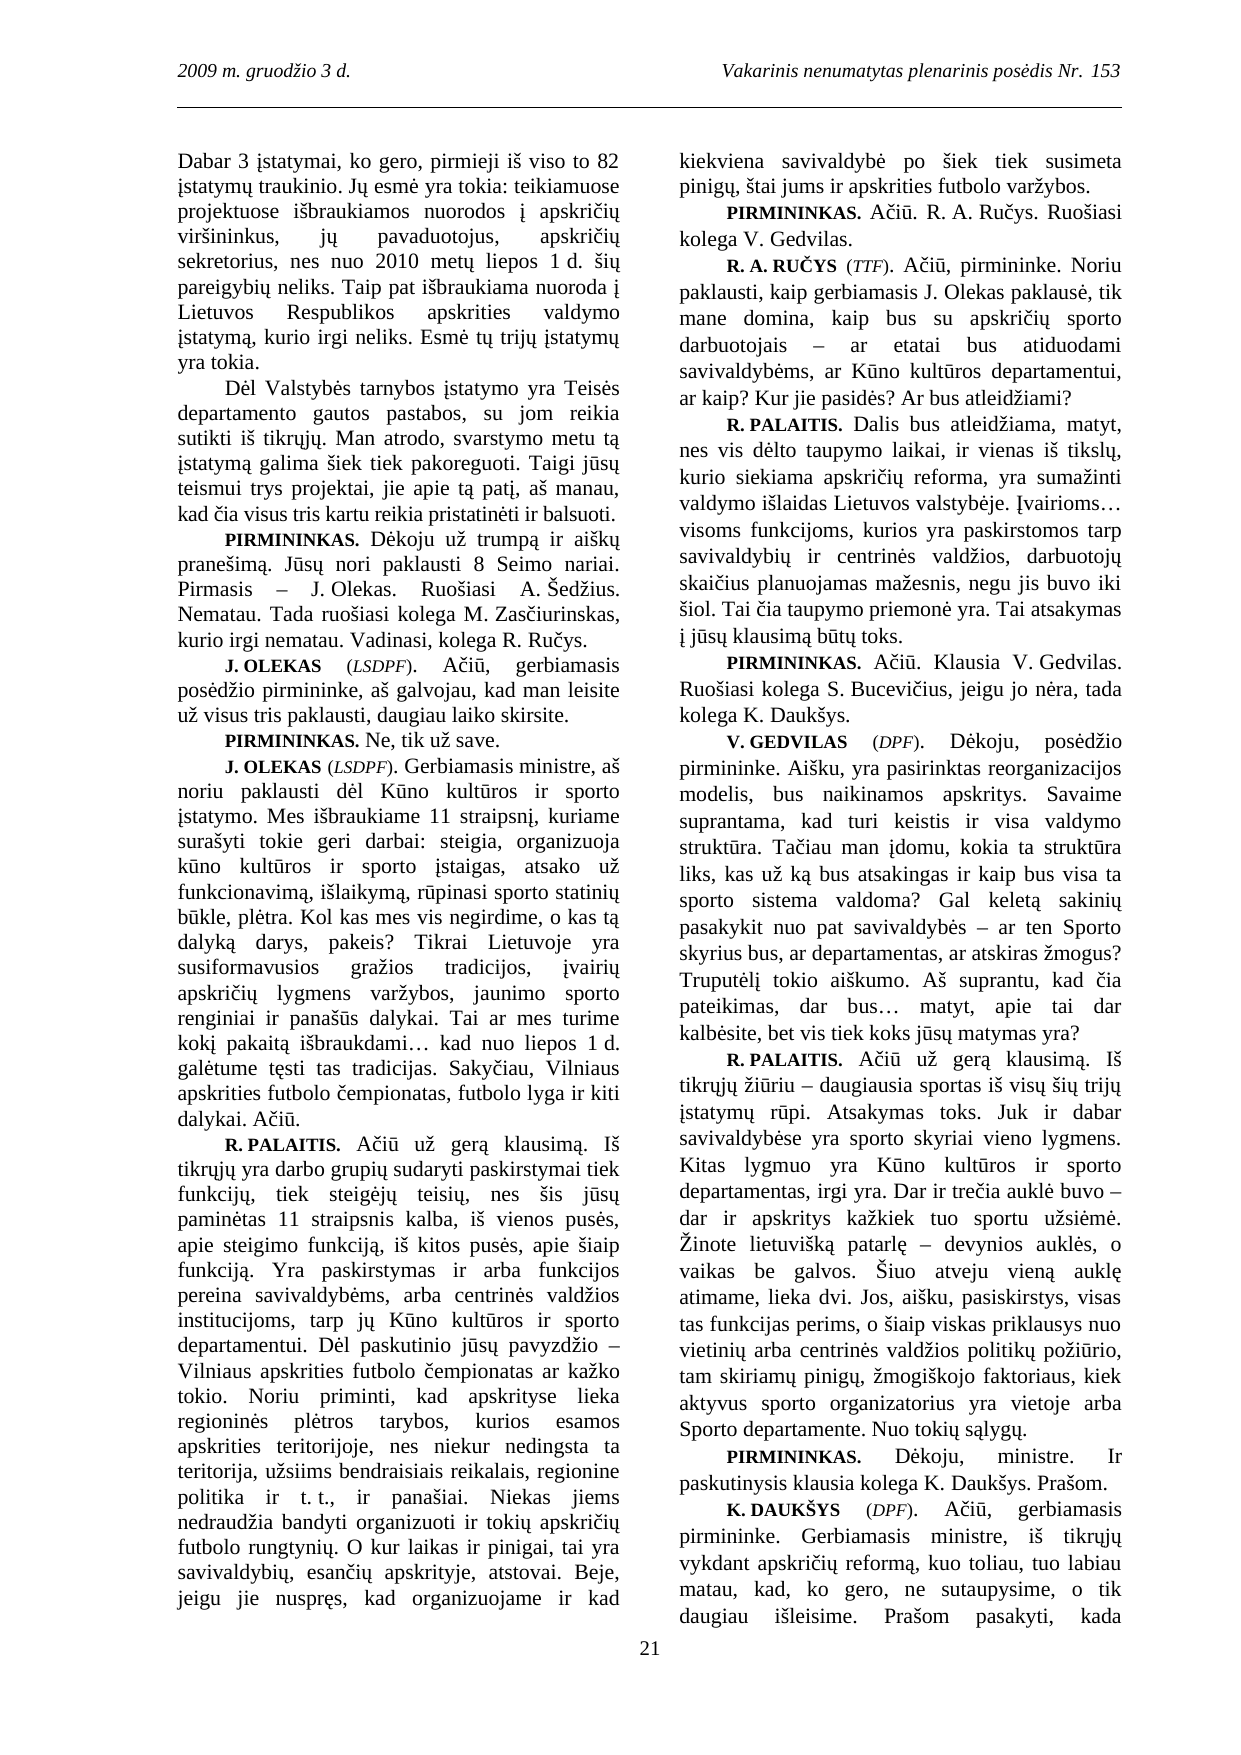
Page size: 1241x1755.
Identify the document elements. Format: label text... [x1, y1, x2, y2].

text PIRMININKAS. Ačiū. R. A. Ručys. Ruošiasi kolega V. Gedvilas. [679, 198, 1122, 251]
text PIRMININKAS. Ne, tik už save. [177, 727, 620, 753]
text kiekviena savivaldybė po šiek tiek susimeta pinigų, štai jums ir apskrities futbolo varžybos. [679, 148, 1122, 198]
text PIRMININKAS. Dėkoju, ministre. Ir paskutinysis klausia kolega K. Daukšys. Prašom. [679, 1442, 1122, 1495]
text J. OLEKAS (LSDPF). Ačiū, gerbiamasis posėdžio pirmininke, aš galvojau, kad man leisite už visus tris paklausti, daugiau laiko skirsite. [177, 652, 620, 727]
text PIRMININKAS. Dėkoju už trumpą ir aiškų pranešimą. Jūsų nori paklausti 8 Seimo nariai. Pirmasis – J. Olekas. Ruošiasi A. Šedžius. Nematau. Tada ruošiasi kolega M. Zasčiurinskas, kurio irgi nematau. Vadinasi, kolega R. Ručys. [177, 526, 620, 652]
text R. PALAITIS. Ačiū už gerą klausimą. Iš tikrųjų yra darbo grupių sudaryti paskirstymai tiek funkcijų, tiek steigėjų teisių, nes šis jūsų paminėtas 11 straipsnis kalba, iš vienos pusės, apie steigimo funkciją, iš kitos pusės, apie šiaip funkciją. Yra paskirstymas ir arba funkcijos pereina savivaldybėms, arba centrinės valdžios institucijoms, tarp jų Kūno kultūros ir sporto departamentui. Dėl paskutinio jūsų pavyzdžio – Vilniaus apskrities futbolo čempionatas ar kažko tokio. Noriu priminti, kad apskrityse lieka regioninės plėtros tarybos, kurios esamos apskrities teritorijoje, nes niekur nedingsta ta teritorija, užsiims bendraisiais reikalais, regionine politika ir t. t., ir panašiai. Niekas jiems nedraudžia bandyti organizuoti ir tokių apskričių futbolo rungtynių. O kur laikas ir pinigai, tai yra savivaldybių, esančių apskrityje, atstovai. Beje, jeigu jie nuspręs, kad organizuojame ir kad [177, 1131, 620, 1610]
text K. DAUKŠYS (DPF). Ačiū, gerbiamasis pirmininke. Gerbiamasis ministre, iš tikrųjų vykdant apskričių reformą, kuo toliau, tuo labiau matau, kad, ko gero, ne sutaupysime, o tik daugiau išleisime. Prašom pasakyti, kada [679, 1495, 1122, 1628]
text R. PALAITIS. Dalis bus atleidžiama, matyt, nes vis dėlto taupymo laikai, ir vienas iš tikslų, ku­rio siekiama apskričių reforma, yra sumažinti valdymo išlaidas Lietuvos valstybėje. Įvairioms… visoms funkcijoms, kurios yra paskirstomos tarp savivaldybių ir centrinės valdžios, darbuotojų skai­čius planuojamas mažesnis, negu jis buvo iki šiol. Tai čia taupymo priemonė yra. Tai atsakymas į jūsų klausimą būtų toks. [679, 410, 1122, 648]
text Dėl Valstybės tarnybos įstatymo yra Teisės departamento gautos pastabos, su jom reikia sutikti iš tikrųjų. Man atrodo, svarstymo metu tą įstatymą galima šiek tiek pakoreguoti. Taigi jūsų teismui trys projektai, jie apie tą patį, aš manau, kad čia visus tris kartu reikia pristatinėti ir balsuoti. [177, 374, 620, 526]
text R. A. RUČYS (TTF). Ačiū, pirmininke. Noriu paklausti, kaip gerbiamasis J. Olekas paklausė, tik mane domina, kaip bus su apskričių sporto darbuotojais – ar etatai bus atiduodami savivaldybėms, ar Kūno kultūros departamentui, ar kaip? Kur jie pasidės? Ar bus atleidžiami? [679, 251, 1122, 410]
text Dabar 3 įstatymai, ko gero, pirmieji iš viso to 82 įstatymų traukinio. Jų esmė yra tokia: teikiamuose projektuose išbraukiamos nuorodos į apskričių viršininkus, jų pavaduotojus, apskričių sekretorius, nes nuo 2010 metų liepos 1 d. šių pareigybių neliks. Taip pat išbraukiama nuoroda į Lietuvos Respublikos apskrities valdymo įstatymą, kurio irgi neliks. Esmė tų trijų įstatymų yra tokia. [177, 148, 620, 374]
text PIRMININKAS. Ačiū. Klausia V. Gedvilas. Ruošiasi kolega S. Bucevičius, jeigu jo nėra, tada kolega K. Daukšys. [679, 648, 1122, 727]
text J. OLEKAS (LSDPF). Gerbiamasis ministre, aš noriu paklausti dėl Kūno kultūros ir sporto įstatymo. Mes išbraukiame 11 straipsnį, kuriame surašyti tokie geri darbai: steigia, organizuoja kūno kultūros ir sporto įstaigas, atsako už funkcionavimą, išlaikymą, rūpinasi sporto statinių būkle, plėtra. Kol kas mes vis negirdime, o kas tą dalyką darys, pakeis? Tikrai Lietuvoje yra susiformavusios gražios tradicijos, įvairių apskričių lygmens varžybos, jaunimo sporto renginiai ir panašūs dalykai. Tai ar mes turime kokį pakaitą išbraukdami… kad nuo liepos 1 d. galėtume tęsti tas tradicijas. Sakyčiau, Vilniaus apskrities futbolo čempionatas, futbolo lyga ir kiti dalykai. Ačiū. [177, 753, 620, 1131]
text V. GEDVILAS (DPF). Dėkoju, posėdžio pirmininke. Aišku, yra pasirinktas reorganizacijos modelis, bus naikinamos apskritys. Savaime suprantama, kad turi keistis ir visa valdymo struktūra. Tačiau man įdomu, kokia ta struktūra liks, kas už ką bus atsakingas ir kaip bus visa ta sporto sistema valdoma? Gal keletą sakinių pasakykit nuo pat savivaldybės – ar ten Sporto skyrius bus, ar departamentas, ar atskiras žmogus? Truputėlį tokio aiškumo. Aš suprantu, kad čia pateikimas, dar bus… matyt, apie tai dar kalbėsite, bet vis tiek koks jūsų matymas yra? [679, 727, 1122, 1045]
text R. PALAITIS. Ačiū už gerą klausimą. Iš tikrųjų žiūriu – daugiausia sportas iš visų šių trijų įstatymų rūpi. Atsakymas toks. Juk ir dabar savivaldybėse yra sporto skyriai vieno lygmens. Kitas lygmuo yra Kūno kultūros ir sporto departamentas, irgi yra. Dar ir trečia auklė buvo – dar ir apskritys kažkiek tuo sportu užsiėmė. Žinote lietuvišką patarlę – devynios auklės, o vaikas be galvos. Šiuo atveju vieną auklę atimame, lieka dvi. Jos, aišku, pasiskirstys, visas tas funkcijas perims, o šiaip viskas priklausys nuo vietinių arba centrinės valdžios politikų požiūrio, tam skiriamų pinigų, žmogiškojo faktoriaus, kiek aktyvus sporto organizatorius yra vietoje arba Sporto departamente. Nuo tokių sąlygų. [679, 1045, 1122, 1442]
